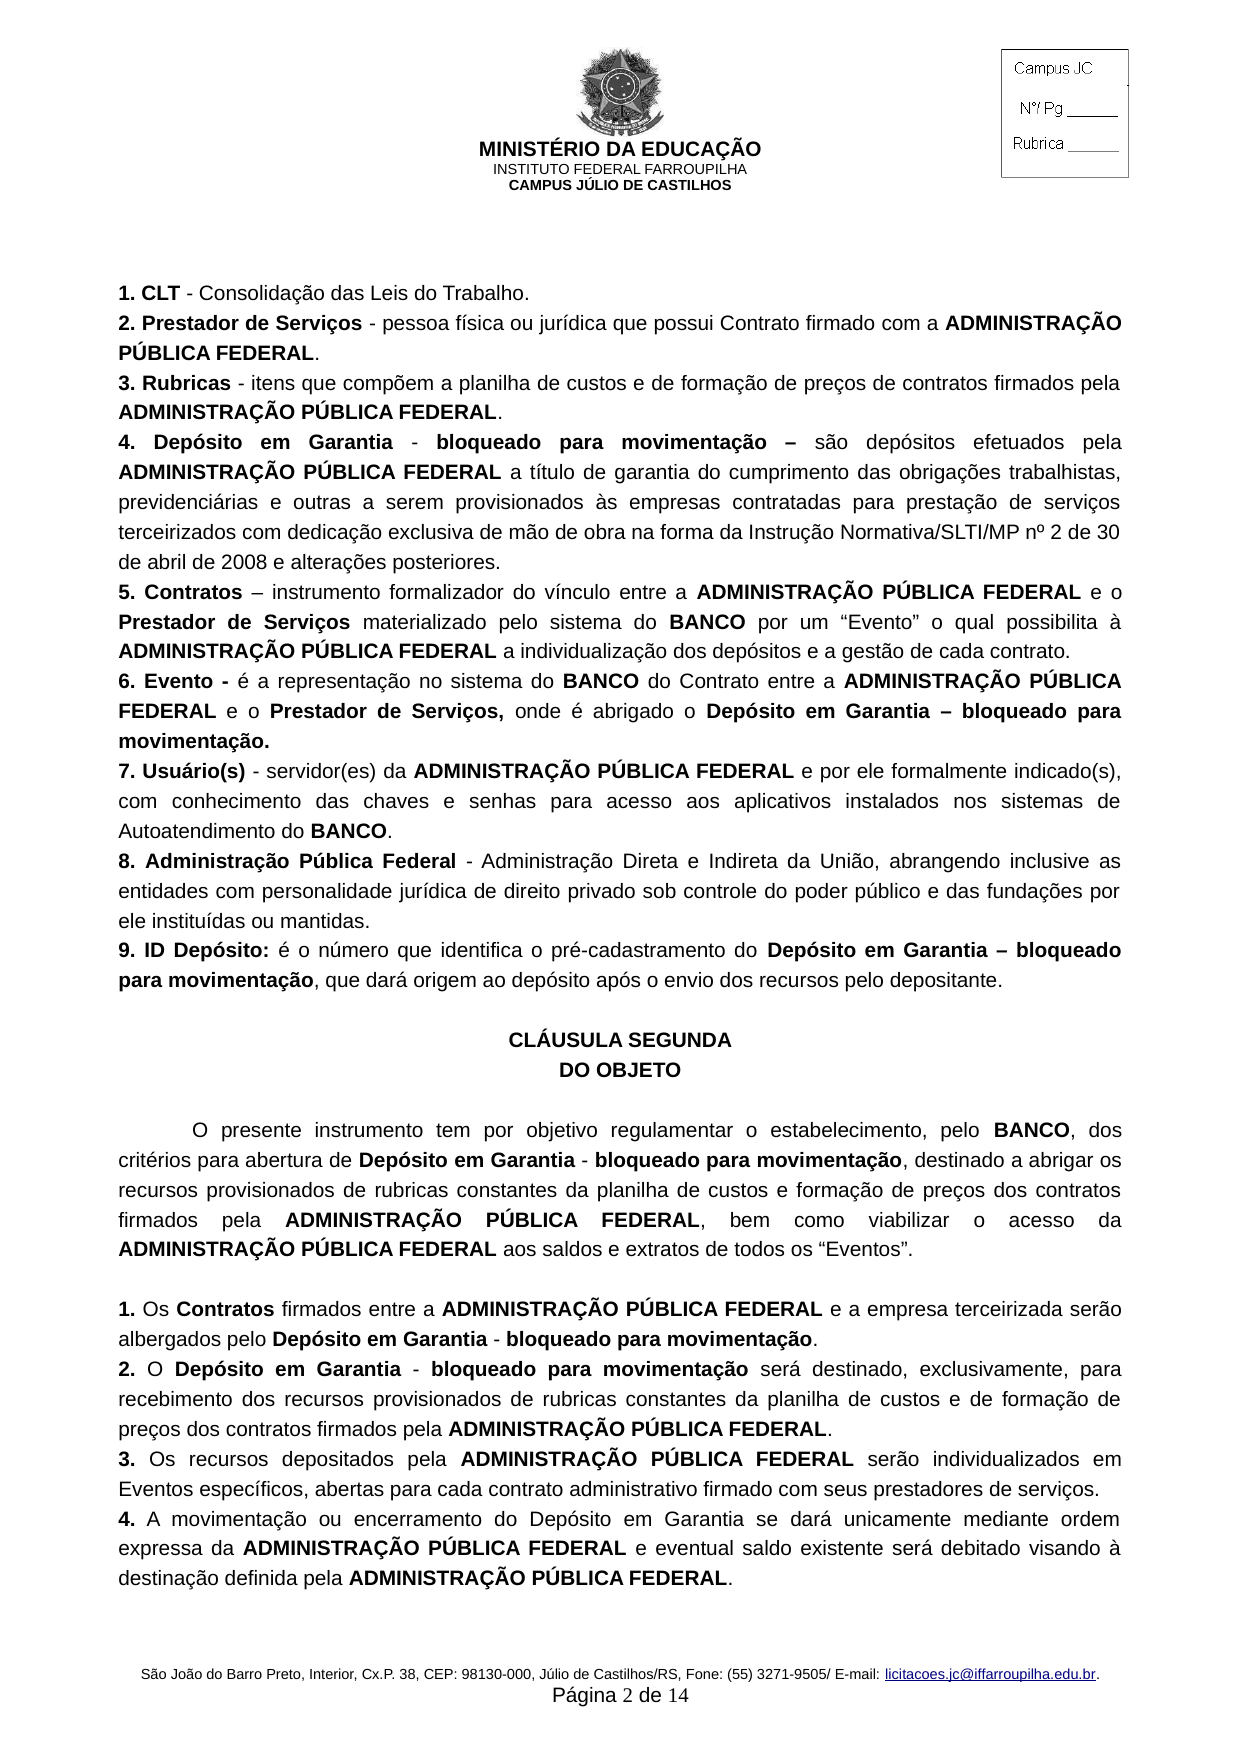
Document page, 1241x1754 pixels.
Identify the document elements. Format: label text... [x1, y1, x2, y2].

text 3. Rubricas - itens que compõem a planilha de custos e de formação de preços de contratos firmados pela ADMINISTRAÇÃO PÚBLICA FEDERAL. [118, 370, 1122, 424]
text 6. Evento - é a representação no sistema do BANCO do Contrato entre a ADMINISTRAÇÃO PÚBLICA FEDERAL e o Prestador de Serviços, onde é abrigado o Depósito em Garantia – bloqueado para movimentação. [118, 669, 1122, 753]
text 5. Contratos – instrumento formalizador do vínculo entre a ADMINISTRAÇÃO PÚBLICA FEDERAL e o Prestador de Serviços materializado pelo sistema do BANCO por um “Evento” o qual possibilita à ADMINISTRAÇÃO PÚBLICA FEDERAL a individualização dos depósitos e a gestão de cada contrato. [118, 579, 1122, 663]
text 4. A movimentação ou encerramento do Depósito em Garantia se dará unicamente mediante ordem expressa da ADMINISTRAÇÃO PÚBLICA FEDERAL e eventual saldo existente será debitado visando à destinação definida pela ADMINISTRAÇÃO PÚBLICA FEDERAL. [118, 1506, 1122, 1590]
text 3. Os recursos depositados pela ADMINISTRAÇÃO PÚBLICA FEDERAL serão individualizados em Eventos específicos, abertas para cada contrato administrativo firmado com seus prestadores de serviços. [118, 1447, 1122, 1500]
text 9. ID Depósito: é o número que identifica o pré-cadastramento do Depósito em Garantia – bloqueado para movimentação, que dará origem ao depósito após o envio dos recursos pelo depositante. [118, 938, 1122, 992]
text 2. O Depósito em Garantia - bloqueado para movimentação será destinado, exclusivamente, para recebimento dos recursos provisionados de rubricas constantes da planilha de custos e de formação de preços dos contratos firmados pela ADMINISTRAÇÃO PÚBLICA FEDERAL. [118, 1357, 1122, 1441]
text DO OBJETO [118, 1058, 1122, 1082]
text CLÁUSULA SEGUNDA [118, 1028, 1122, 1052]
text 1. CLT - Consolidação das Leis do Trabalho. [118, 281, 1122, 304]
text 2. Prestador de Serviços - pessoa física ou jurídica que possui Contrato firmado com a ADMINISTRAÇÃO PÚBLICA FEDERAL. [118, 311, 1122, 364]
text 7. Usuário(s) - servidor(es) da ADMINISTRAÇÃO PÚBLICA FEDERAL e por ele formalmente indicado(s), com conhecimento das chaves e senhas para acesso aos aplicativos instalados nos sistemas de Autoatendimento do BANCO. [118, 759, 1122, 843]
text 1. Os Contratos firmados entre a ADMINISTRAÇÃO PÚBLICA FEDERAL e a empresa terceirizada serão albergados pelo Depósito em Garantia - bloqueado para movimentação. [118, 1297, 1122, 1351]
text 8. Administração Pública Federal - Administração Direta e Indireta da União, abrangendo inclusive as entidades com personalidade jurídica de direito privado sob controle do poder público e das fundações por ele instituídas ou mantidas. [118, 849, 1122, 932]
text 4. Depósito em Garantia - bloqueado para movimentação – são depósitos efetuados pela ADMINISTRAÇÃO PÚBLICA FEDERAL a título de garantia do cumprimento das obrigações trabalhistas, previdenciárias e outras a serem provisionados às empresas contratadas para prestação de serviços terceirizados com dedicação exclusiva de mão de obra na forma da Instrução Normativa/SLTI/MP nº 2 de 30 de abril de 2008 e alterações posteriores. [118, 430, 1122, 574]
text O presente instrumento tem por objetivo regulamentar o estabelecimento, pelo BANCO, dos critérios para abertura de Depósito em Garantia - bloqueado para movimentação, destinado a abrigar os recursos provisionados de rubricas constantes da planilha de custos e formação de preços dos contratos firmados pela ADMINISTRAÇÃO PÚBLICA FEDERAL, bem como viabilizar o acesso da ADMINISTRAÇÃO PÚBLICA FEDERAL aos saldos e extratos de todos os “Eventos”. [118, 1118, 1122, 1261]
